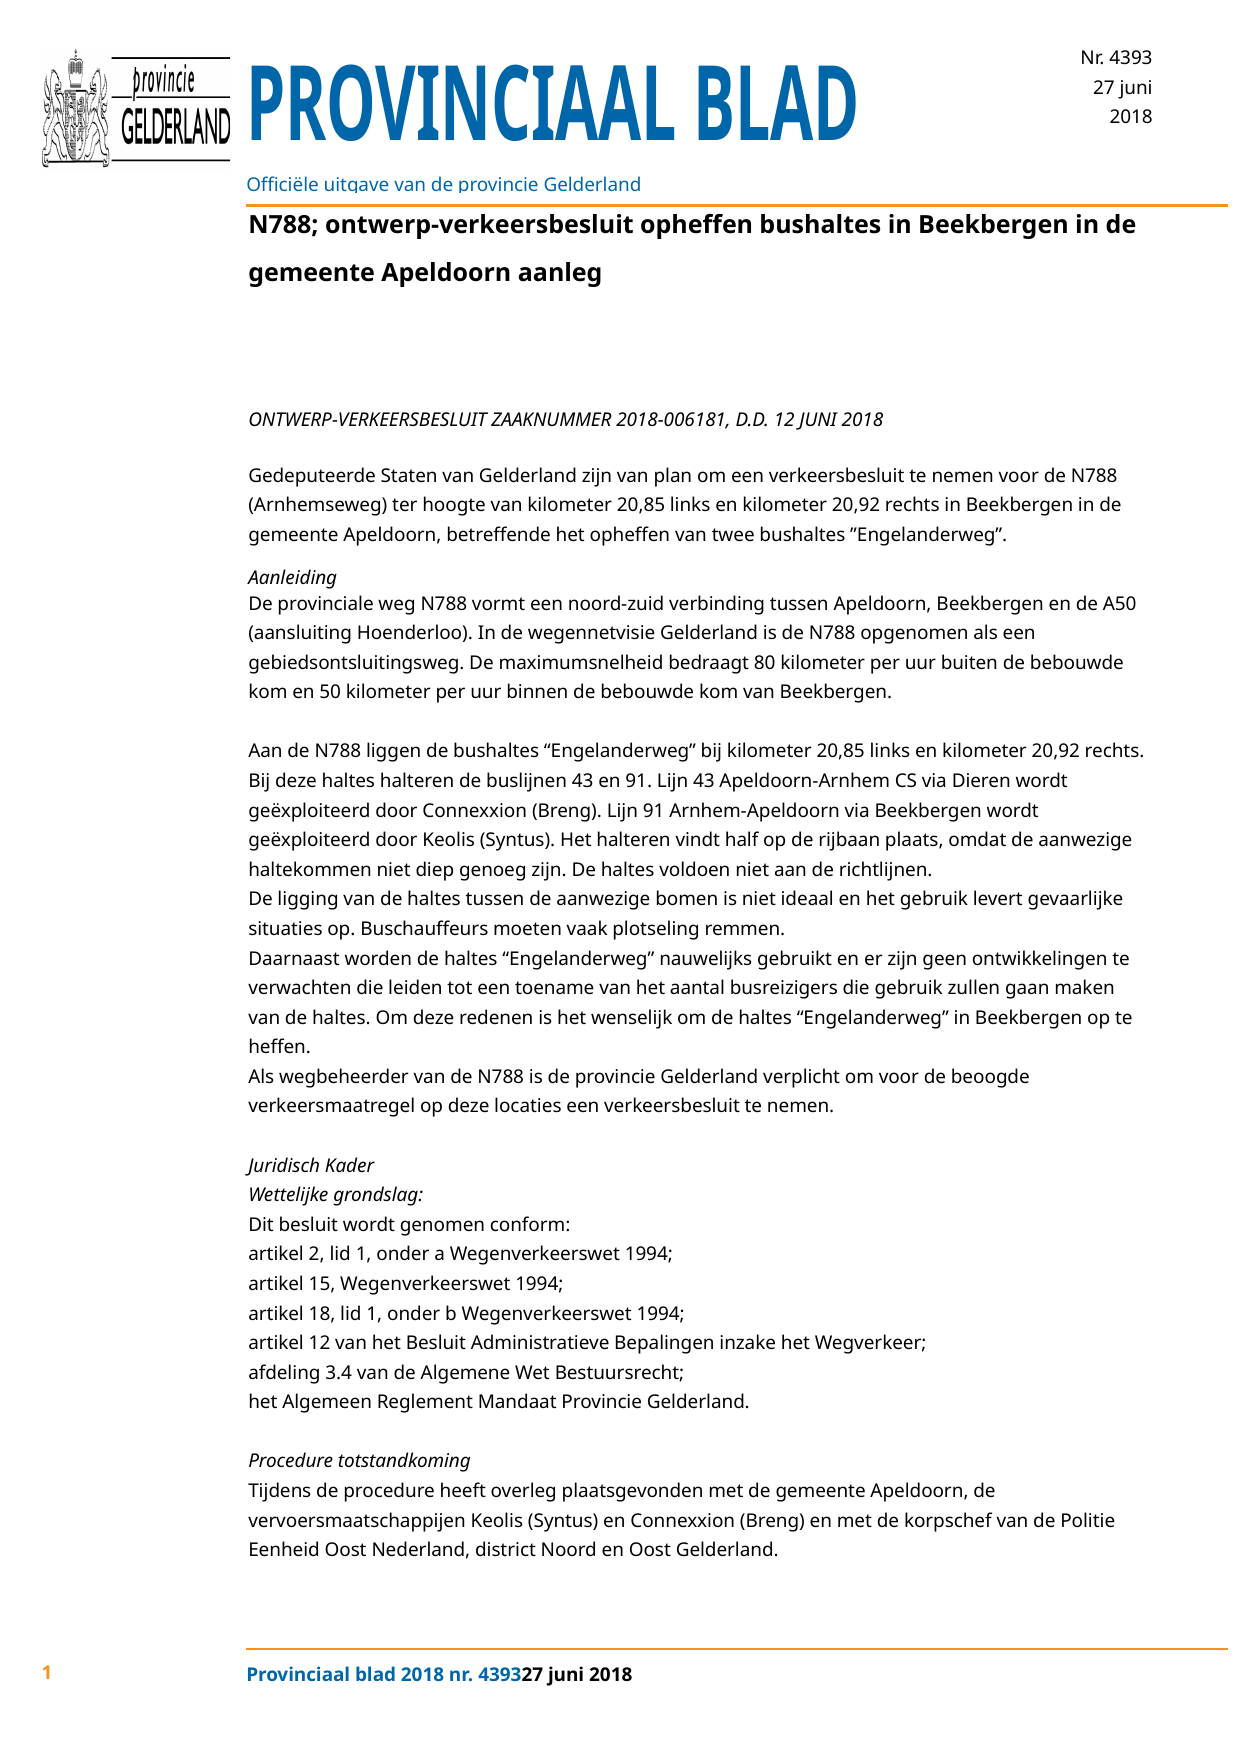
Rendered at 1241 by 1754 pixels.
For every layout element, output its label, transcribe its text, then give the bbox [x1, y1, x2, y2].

text Als wegbeheerder van de N788 is de provincie Gelderland verplicht om voor de beoogde verkeersmaatregel op deze locaties een verkeersbesluit te nemen. [248, 1063, 1152, 1118]
text het Algemeen Reglement Mandaat Provincie Gelderland. [248, 1388, 1152, 1414]
text De ligging van de haltes tussen de aanwezige bomen is niet ideaal en het gebruik levert gevaarlijke situaties op. Buschauffeurs moeten vaak plotseling remmen. [248, 886, 1152, 941]
picture [41, 47, 231, 172]
text N788; ontwerp-verkeersbesluit opheffen bushaltes in Beekbergen in de gemeente Apeldoorn aanleg [248, 207, 1152, 288]
text Daarnaast worden de haltes “Engelanderweg” nauwelijks gebruikt en er zijn geen ontwikkelingen te verwachten die leiden tot een toename van het aantal busreizigers die gebruik zullen gaan maken van de haltes. Om deze redenen is het wenselijk om de haltes “Engelanderweg” in Beekbergen op te heffen. [248, 945, 1152, 1059]
text Dit besluit wordt genomen conform: [248, 1211, 1152, 1237]
text artikel 18, lid 1, onder b Wegenverkeerswet 1994; [248, 1300, 1152, 1326]
text Aan de N788 liggen de bushaltes “Engelanderweg” bij kilometer 20,85 links en kilometer 20,92 rechts. Bij deze haltes halteren de buslijnen 43 en 91. Lijn 43 Apeldoorn-Arnhem CS via Dieren wordt geëxploiteerd door Connexxion (Breng). Lijn 91 Arnhem-Apeldoorn via Beekbergen wordt geëxploiteerd door Keolis (Syntus). Het halteren vindt half op de rijbaan plaats, omdat de aanwezige haltekommen niet diep genoeg zijn. De haltes voldoen niet aan de richtlijnen. [248, 738, 1152, 882]
text De provinciale weg N788 vormt een noord-zuid verbinding tussen Apeldoorn, Beekbergen en de A50 (aansluiting Hoenderloo). In de wegennetvisie Gelderland is de N788 opgenomen als een gebiedsontsluitingsweg. De maximumsnelheid bedraagt 80 kilometer per uur buiten de bebouwde kom en 50 kilometer per uur binnen de bebouwde kom van Beekbergen. [248, 590, 1152, 704]
text ONTWERP-VERKEERSBESLUIT ZAAKNUMMER 2018-006181, D.D. 12 JUNI 2018 [248, 406, 1152, 432]
text Gedeputeerde Staten van Gelderland zijn van plan om een verkeersbesluit te nemen voor de N788 (Arnhemseweg) ter hoogte van kilometer 20,85 links en kilometer 20,92 rechts in Beekbergen in de gemeente Apeldoorn, betreffende het opheffen van twee bushaltes ”Engelanderweg”. [248, 462, 1152, 547]
text Aanleiding [248, 564, 1152, 590]
text Juridisch Kader [248, 1152, 1152, 1178]
text Wettelijke grondslag: [248, 1181, 1152, 1207]
text afdeling 3.4 van de Algemene Wet Bestuursrecht; [248, 1359, 1152, 1385]
text Tijdens de procedure heeft overleg plaatsgevonden met de gemeente Apeldoorn, de vervoersmaatschappijen Keolis (Syntus) en Connexxion (Breng) en met de korpschef van de Politie Eenheid Oost Nederland, district Noord en Oost Gelderland. [248, 1477, 1152, 1562]
text artikel 2, lid 1, onder a Wegenverkeerswet 1994; [248, 1241, 1152, 1266]
text artikel 12 van het Besluit Administratieve Bepalingen inzake het Wegverkeer; [248, 1329, 1152, 1355]
text artikel 15, Wegenverkeerswet 1994; [248, 1270, 1152, 1296]
text Procedure totstandkoming [248, 1448, 1152, 1473]
